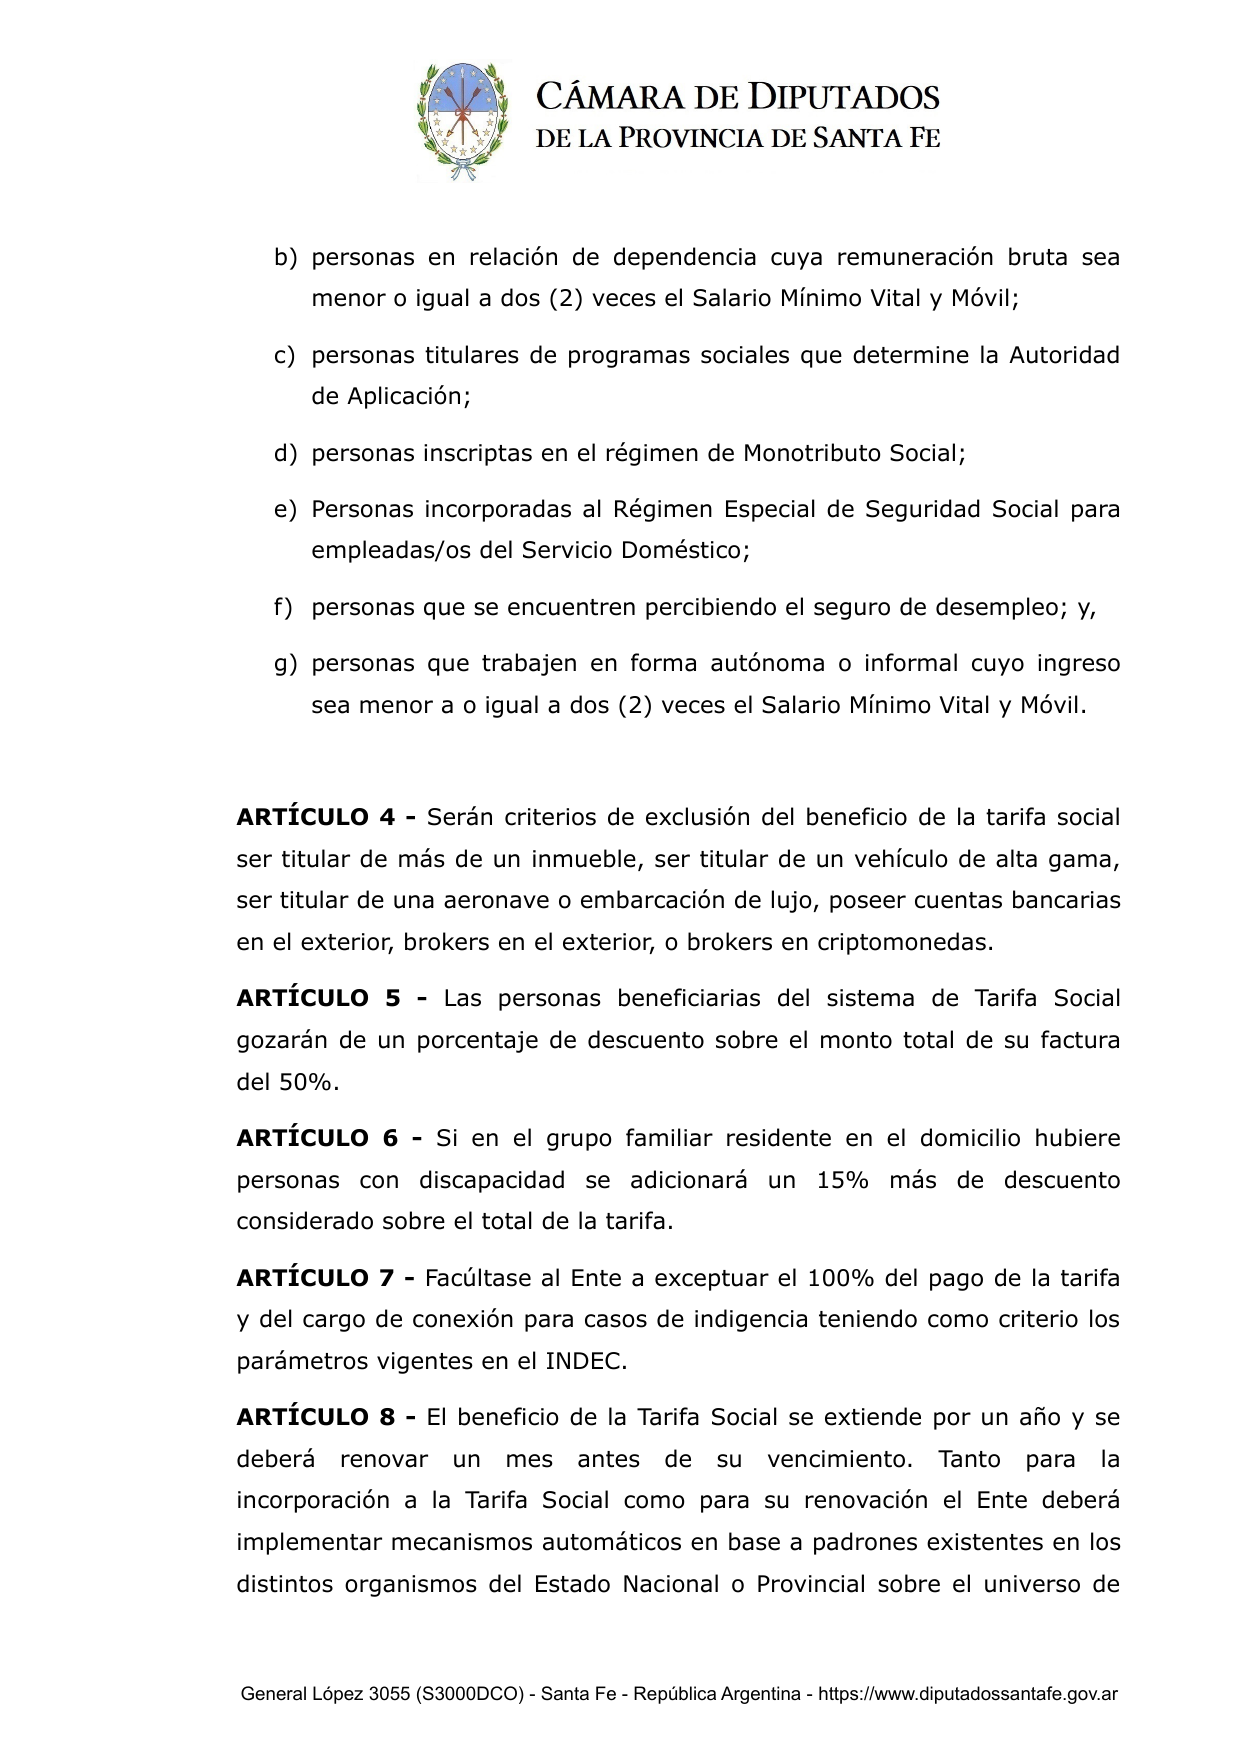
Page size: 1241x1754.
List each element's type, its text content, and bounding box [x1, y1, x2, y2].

text ARTÍCULO 8 - El beneficio de la Tarifa Social se extiende por un año y se deberá renovar un mes antes de su vencimiento. Tanto para la incorporación a la Tarifa Social como para su renovación el Ente deberá implementar mecanismos automáticos en base a padrones existentes en los distintos organismos del Estado Nacional o Provincial sobre el universo de [236, 1403, 1122, 1597]
text ARTÍCULO 5 - Las personas beneficiarias del sistema de Tarifa Social gozarán de un porcentaje de descuento sobre el monto total de su factura del 50%. [236, 984, 1122, 1095]
list personas titulares de programas sociales que determine la Autoridad de Aplicación; [274, 340, 1122, 409]
picture [413, 59, 945, 183]
list Personas incorporadas al Régimen Especial de Seguridad Social para empleadas/os del Servicio Doméstico; [274, 494, 1122, 564]
text ARTÍCULO 6 - Si en el grupo familiar residente en el domicilio hubiere personas con discapacidad se adicionará un 15% más de descuento considerado sobre el total de la tarifa. [236, 1123, 1122, 1234]
text ARTÍCULO 4 - Serán criterios de exclusión del beneficio de la tarifa social ser titular de más de un inmueble, ser titular de un vehículo de alta gama, ser titular de una aeronave o embarcación de lujo, poseer cuentas bancarias en el exterior, brokers en el exterior, o brokers en criptomonedas. [236, 803, 1122, 955]
text ARTÍCULO 7 - Facúltase al Ente a exceptuar el 100% del pago de la tarifa y del cargo de conexión para casos de indigencia teniendo como criterio los parámetros vigentes en el INDEC. [236, 1263, 1122, 1374]
list personas en relación de dependencia cuya remuneración bruta sea menor o igual a dos (2) veces el Salario Mínimo Vital y Móvil; [274, 242, 1122, 312]
list personas inscriptas en el régimen de Monotributo Social; [274, 438, 1122, 466]
list personas que se encuentren percibiendo el seguro de desempleo; y, [274, 592, 1122, 620]
list personas que trabajen en forma autónoma o informal cuyo ingreso sea menor a o igual a dos (2) veces el Salario Mínimo Vital y Móvil. [274, 648, 1122, 718]
